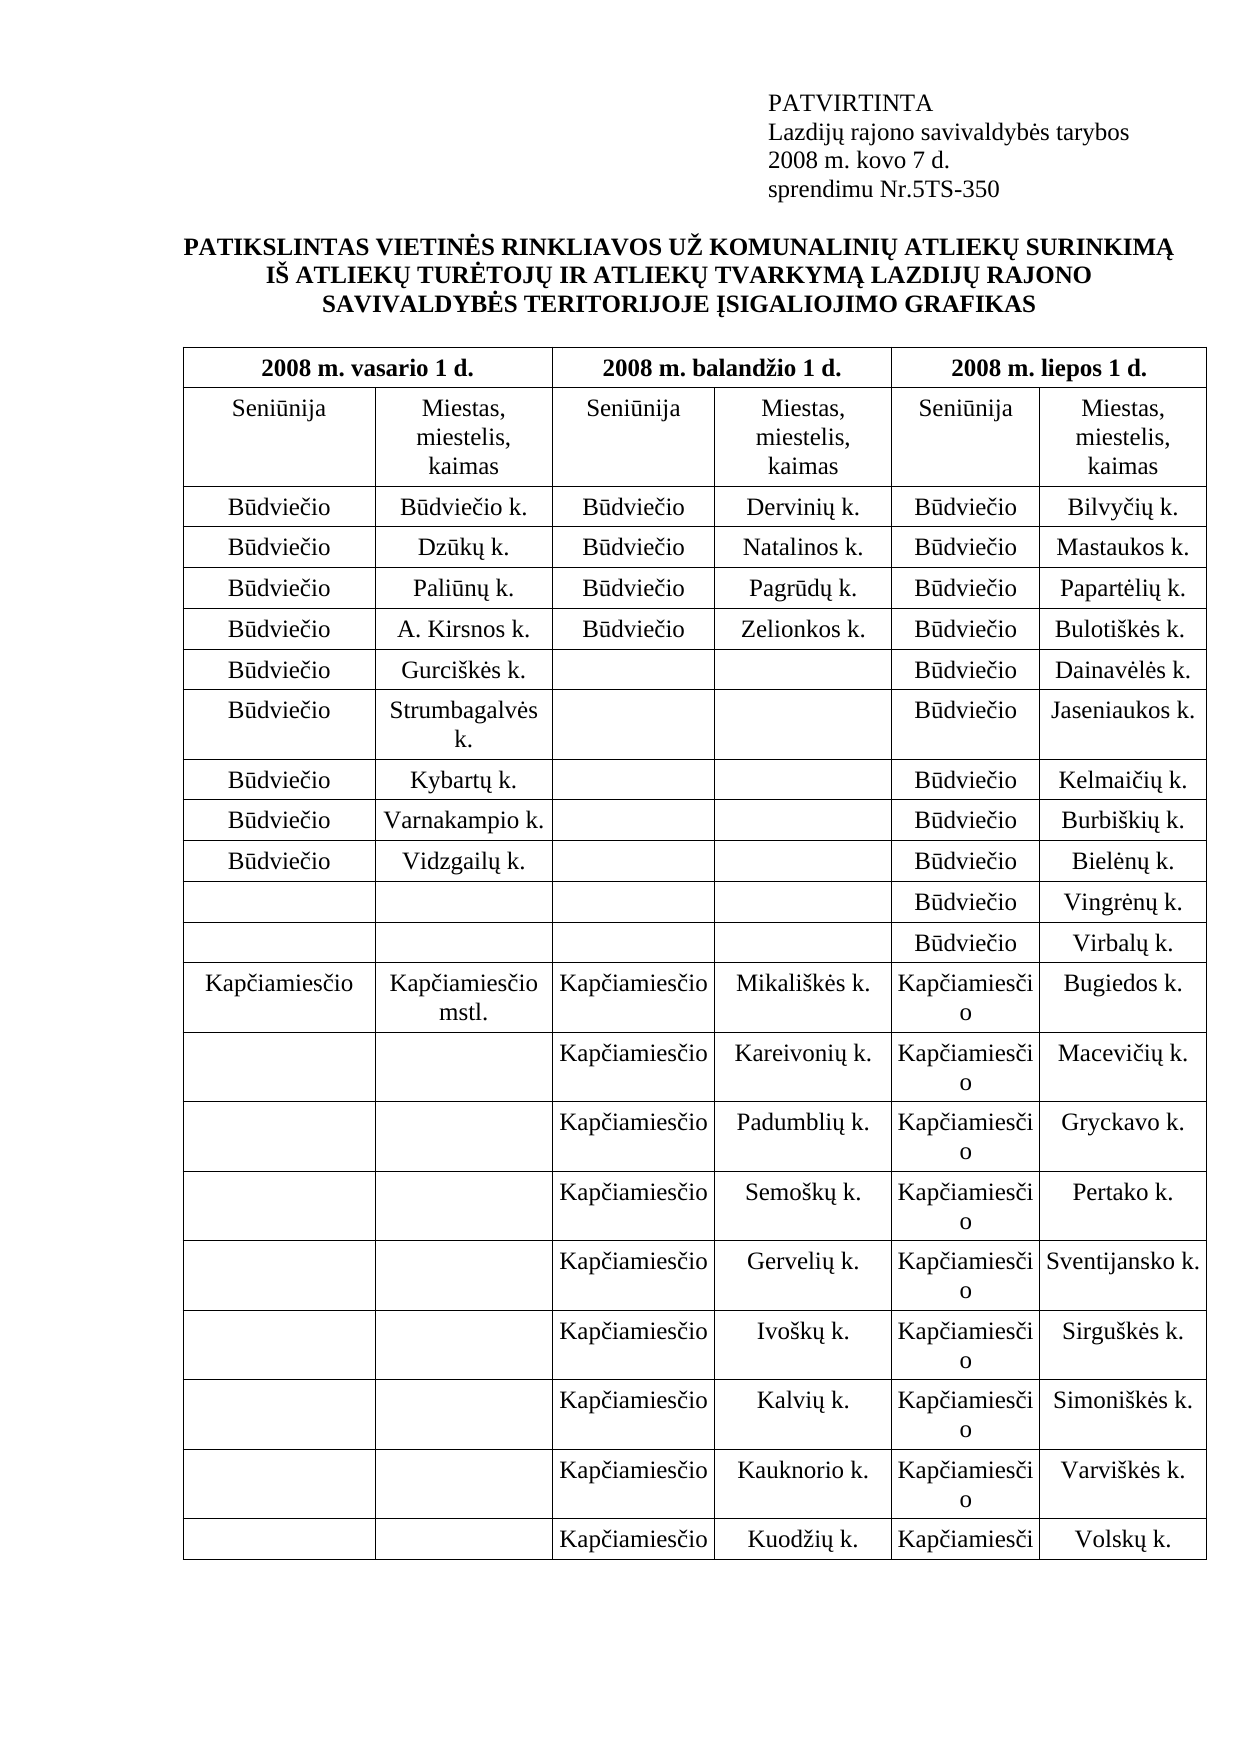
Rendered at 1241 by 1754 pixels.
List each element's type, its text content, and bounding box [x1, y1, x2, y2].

table_cell Simoniškės k. [1040, 1380, 1206, 1449]
table_cell [715, 923, 891, 962]
table_cell [376, 1241, 552, 1310]
table_cell Mikališkės k. [715, 963, 891, 1032]
table_cell Būdviečio [553, 568, 714, 608]
table_cell [376, 1380, 552, 1449]
table_cell Bulotiškės k. [1040, 609, 1206, 648]
table_cell Būdviečio [184, 650, 375, 689]
table_cell [553, 923, 714, 962]
table_cell [715, 800, 891, 840]
table_cell Kapčiamiesčio [892, 1172, 1039, 1240]
table_cell Būdviečio [184, 487, 375, 526]
table_cell Semoškų k. [715, 1172, 891, 1240]
table_cell Papartėlių k. [1040, 568, 1206, 608]
table_cell Gervelių k. [715, 1241, 891, 1310]
table_cell Paliūnų k. [376, 568, 552, 608]
table_cell [553, 800, 714, 840]
table_cell Gurciškės k. [376, 650, 552, 689]
table_cell Būdviečio [184, 568, 375, 608]
table_cell Sventijansko k. [1040, 1241, 1206, 1310]
table_cell Kapčiamiesčio [892, 1102, 1039, 1171]
table_cell Būdviečio [892, 760, 1039, 799]
table_cell [376, 1172, 552, 1240]
table_cell [184, 923, 375, 962]
table_cell [184, 1519, 375, 1559]
table_cell [376, 1102, 552, 1171]
table_cell [715, 650, 891, 689]
table_cell Kuodžių k. [715, 1519, 891, 1559]
table_cell [376, 923, 552, 962]
table_cell Būdviečio [553, 527, 714, 567]
table_cell [184, 1380, 375, 1449]
table_cell Būdviečio [892, 690, 1039, 759]
table_header 2008 m. liepos 1 d. [892, 348, 1206, 387]
table_cell Dervinių k. [715, 487, 891, 526]
table_cell Būdviečio [184, 690, 375, 759]
table_cell Varnakampio k. [376, 800, 552, 840]
table_cell [553, 882, 714, 922]
table_cell Kybartų k. [376, 760, 552, 799]
table_cell Kapčiamiesči [892, 1519, 1039, 1559]
text PATVIRTINTA [768, 88, 1181, 117]
table_cell Būdviečio [892, 650, 1039, 689]
table_cell Seniūnija [184, 388, 375, 486]
table_cell Kapčiamiesčio [553, 1380, 714, 1449]
table_cell Padumblių k. [715, 1102, 891, 1171]
table_cell Būdviečio [184, 800, 375, 840]
table_cell Volskų k. [1040, 1519, 1206, 1559]
text sprendimu Nr.5TS-350 [768, 174, 1181, 203]
table_cell Kapčiamiesčio [553, 1033, 714, 1101]
table_cell Virbalų k. [1040, 923, 1206, 962]
table_cell [553, 650, 714, 689]
table_cell Būdviečio [892, 800, 1039, 840]
table_cell Kalvių k. [715, 1380, 891, 1449]
table_cell Dzūkų k. [376, 527, 552, 567]
table_cell [184, 1172, 375, 1240]
table_cell Bielėnų k. [1040, 841, 1206, 881]
table_cell [715, 882, 891, 922]
table_cell Pertako k. [1040, 1172, 1206, 1240]
table_cell Macevičių k. [1040, 1033, 1206, 1101]
table_cell A. Kirsnos k. [376, 609, 552, 648]
table_cell [184, 882, 375, 922]
table_cell Būdviečio [892, 609, 1039, 648]
table_cell [376, 1519, 552, 1559]
table_cell Dainavėlės k. [1040, 650, 1206, 689]
table_cell Miestas, miestelis, kaimas [376, 388, 552, 486]
table_cell Būdviečio [553, 609, 714, 648]
table_cell [184, 1033, 375, 1101]
table_cell Kapčiamiesčio [892, 1241, 1039, 1310]
table_cell Gryckavo k. [1040, 1102, 1206, 1171]
table_cell Burbiškių k. [1040, 800, 1206, 840]
table_cell Būdviečio [184, 527, 375, 567]
table_cell Kapčiamiesčio [553, 1450, 714, 1518]
table_cell Kapčiamiesčio [892, 1380, 1039, 1449]
table_cell Kapčiamiesčio [553, 1311, 714, 1379]
table_cell Kapčiamiesčio [553, 1519, 714, 1559]
table_cell Kapčiamiesčio [892, 963, 1039, 1032]
table_cell [376, 882, 552, 922]
table_cell Būdviečio [892, 527, 1039, 567]
table_cell Miestas, miestelis, kaimas [715, 388, 891, 486]
table_cell Būdviečio [892, 882, 1039, 922]
table_header 2008 m. balandžio 1 d. [553, 348, 891, 387]
table_cell Būdviečio [184, 841, 375, 881]
table_cell Strumbagalvės k. [376, 690, 552, 759]
table_cell Būdviečio [892, 923, 1039, 962]
table_cell Būdviečio [892, 841, 1039, 881]
table_cell Būdviečio [184, 609, 375, 648]
table_cell Sirguškės k. [1040, 1311, 1206, 1379]
table_cell [184, 1102, 375, 1171]
table_cell Bugiedos k. [1040, 963, 1206, 1032]
table_cell Būdviečio k. [376, 487, 552, 526]
table_cell Kapčiamiesčio [553, 1241, 714, 1310]
table_cell Kauknorio k. [715, 1450, 891, 1518]
table_cell [715, 760, 891, 799]
text Lazdijų rajono savivaldybės tarybos [768, 117, 1181, 145]
table_cell [376, 1311, 552, 1379]
table_cell Seniūnija [892, 388, 1039, 486]
table_cell Bilvyčių k. [1040, 487, 1206, 526]
table_header 2008 m. vasario 1 d. [184, 348, 552, 387]
table_cell Natalinos k. [715, 527, 891, 567]
text PATIKSLINTAS VIETINĖS RINKLIAVOS UŽ KOMUNALINIŲ ATLIEKŲ SURINKIMĄ IŠ ATLIEKŲ TURĖTOJŲ IR ATLIEKŲ TVARKYMĄ LAZDIJŲ RAJONO SAVIVALDYBĖS TERITORIJOJE ĮSIGALIOJIMO GRAFIKAS [177, 232, 1181, 318]
table_cell Varviškės k. [1040, 1450, 1206, 1518]
text 2008 m. kovo 7 d. [768, 145, 1181, 174]
table_cell Būdviečio [892, 487, 1039, 526]
table_cell [376, 1450, 552, 1518]
table_cell Zelionkos k. [715, 609, 891, 648]
table_cell [553, 690, 714, 759]
table_cell [553, 841, 714, 881]
table_cell Kapčiamiesčio mstl. [376, 963, 552, 1032]
table_cell Būdviečio [184, 760, 375, 799]
table_cell Kapčiamiesčio [184, 963, 375, 1032]
table_cell Kapčiamiesčio [553, 1102, 714, 1171]
table_cell Mastaukos k. [1040, 527, 1206, 567]
table_cell [715, 841, 891, 881]
table_cell Ivoškų k. [715, 1311, 891, 1379]
table_cell Pagrūdų k. [715, 568, 891, 608]
table_cell [184, 1311, 375, 1379]
table_cell Kapčiamiesčio [892, 1311, 1039, 1379]
table_cell Kelmaičių k. [1040, 760, 1206, 799]
table_cell Seniūnija [553, 388, 714, 486]
table_cell Jaseniaukos k. [1040, 690, 1206, 759]
table_cell [715, 690, 891, 759]
table_cell Būdviečio [553, 487, 714, 526]
table_cell Kapčiamiesčio [553, 963, 714, 1032]
table_cell [184, 1450, 375, 1518]
table_cell [184, 1241, 375, 1310]
table_cell Būdviečio [892, 568, 1039, 608]
table_cell Vingrėnų k. [1040, 882, 1206, 922]
table_cell Kapčiamiesčio [553, 1172, 714, 1240]
table_cell Kapčiamiesčio [892, 1450, 1039, 1518]
table_cell [553, 760, 714, 799]
table_cell Kareivonių k. [715, 1033, 891, 1101]
table_cell [376, 1033, 552, 1101]
table_cell Kapčiamiesčio [892, 1033, 1039, 1101]
table_cell Miestas, miestelis, kaimas [1040, 388, 1206, 486]
table_cell Vidzgailų k. [376, 841, 552, 881]
